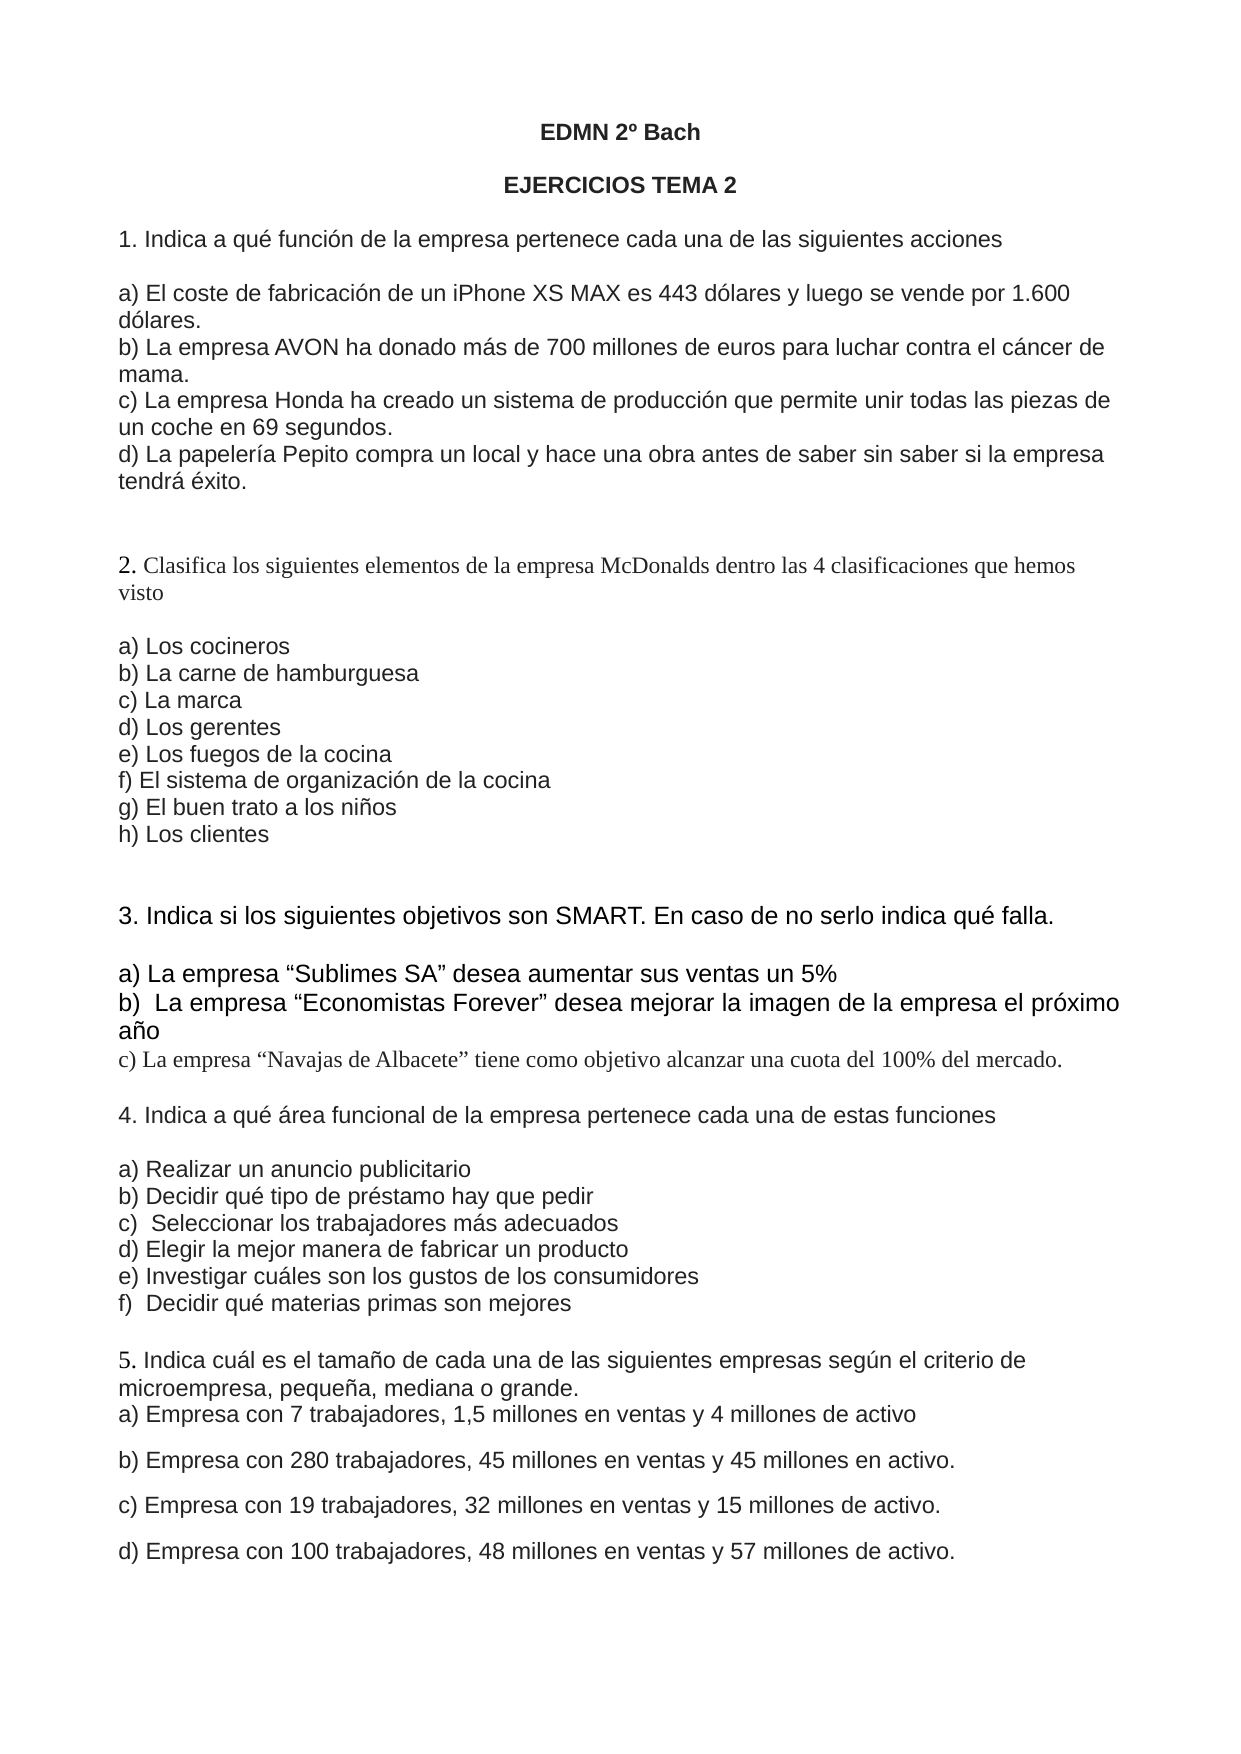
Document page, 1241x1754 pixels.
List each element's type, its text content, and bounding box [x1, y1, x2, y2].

text a) El coste de fabricación de un iPhone XS MAX es 443 dólares y luego se vende por 1.600 dólares. [118, 279, 1122, 333]
text d) La papelería Pepito compra un local y hace una obra antes de saber sin saber si la empresa tendrá éxito. [118, 441, 1122, 494]
text a) La empresa “Sublimes SA” desea aumentar sus ventas un 5% [118, 959, 1122, 988]
text d) Los gerentes [118, 713, 1122, 740]
text f) Decidir qué materias primas son mejores [118, 1290, 1122, 1317]
text e) Los fuegos de la cocina [118, 740, 1122, 767]
text a) Realizar un anuncio publicitario [118, 1155, 1122, 1182]
text e) Investigar cuáles son los gustos de los consumidores [118, 1263, 1122, 1290]
text 4. Indica a qué área funcional de la empresa pertenece cada una de estas funciones [118, 1102, 1122, 1128]
text a) Los cocineros [118, 633, 1122, 659]
text c) La marca [118, 686, 1122, 713]
text d) Elegir la mejor manera de fabricar un producto [118, 1236, 1122, 1263]
text b) Empresa con 280 trabajadores, 45 millones en ventas y 45 millones en activo. [118, 1446, 1122, 1473]
text a) Empresa con 7 trabajadores, 1,5 millones en ventas y 4 millones de activo [118, 1401, 1122, 1428]
text d) Empresa con 100 trabajadores, 48 millones en ventas y 57 millones de activo. [118, 1537, 1122, 1564]
text b) La empresa AVON ha donado más de 700 millones de euros para luchar contra el cáncer de mama. [118, 333, 1122, 387]
text c) Seleccionar los trabajadores más adecuados [118, 1209, 1122, 1236]
text 3. Indica si los siguientes objetivos son SMART. En caso de no serlo indica qué falla. [118, 901, 1122, 930]
text 1. Indica a qué función de la empresa pertenece cada una de las siguientes acciones [118, 226, 1122, 252]
text c) Empresa con 19 trabajadores, 32 millones en ventas y 15 millones de activo. [118, 1492, 1122, 1519]
text b) La empresa “Economistas Forever” desea mejorar la imagen de la empresa el próximo año [118, 988, 1122, 1045]
text h) Los clientes [118, 821, 1122, 848]
text b) La carne de hamburguesa [118, 659, 1122, 686]
text b) Decidir qué tipo de préstamo hay que pedir [118, 1182, 1122, 1209]
text EDMN 2º Bach [118, 118, 1122, 145]
text 5. Indica cuál es el tamaño de cada una de las siguientes empresas según el criterio de microempresa, pequeña, mediana o grande. [118, 1317, 1122, 1401]
text g) El buen trato a los niños [118, 794, 1122, 821]
text EJERCICIOS TEMA 2 [118, 172, 1122, 199]
text c) La empresa “Navajas de Albacete” tiene como objetivo alcanzar una cuota del 100% del mercado. [118, 1045, 1122, 1072]
text f) El sistema de organización de la cocina [118, 767, 1122, 794]
text 2. Clasifica los siguientes elementos de la empresa McDonalds dentro las 4 clasificaciones que hemos visto [118, 521, 1122, 606]
text c) La empresa Honda ha creado un sistema de producción que permite unir todas las piezas de un coche en 69 segundos. [118, 387, 1122, 441]
